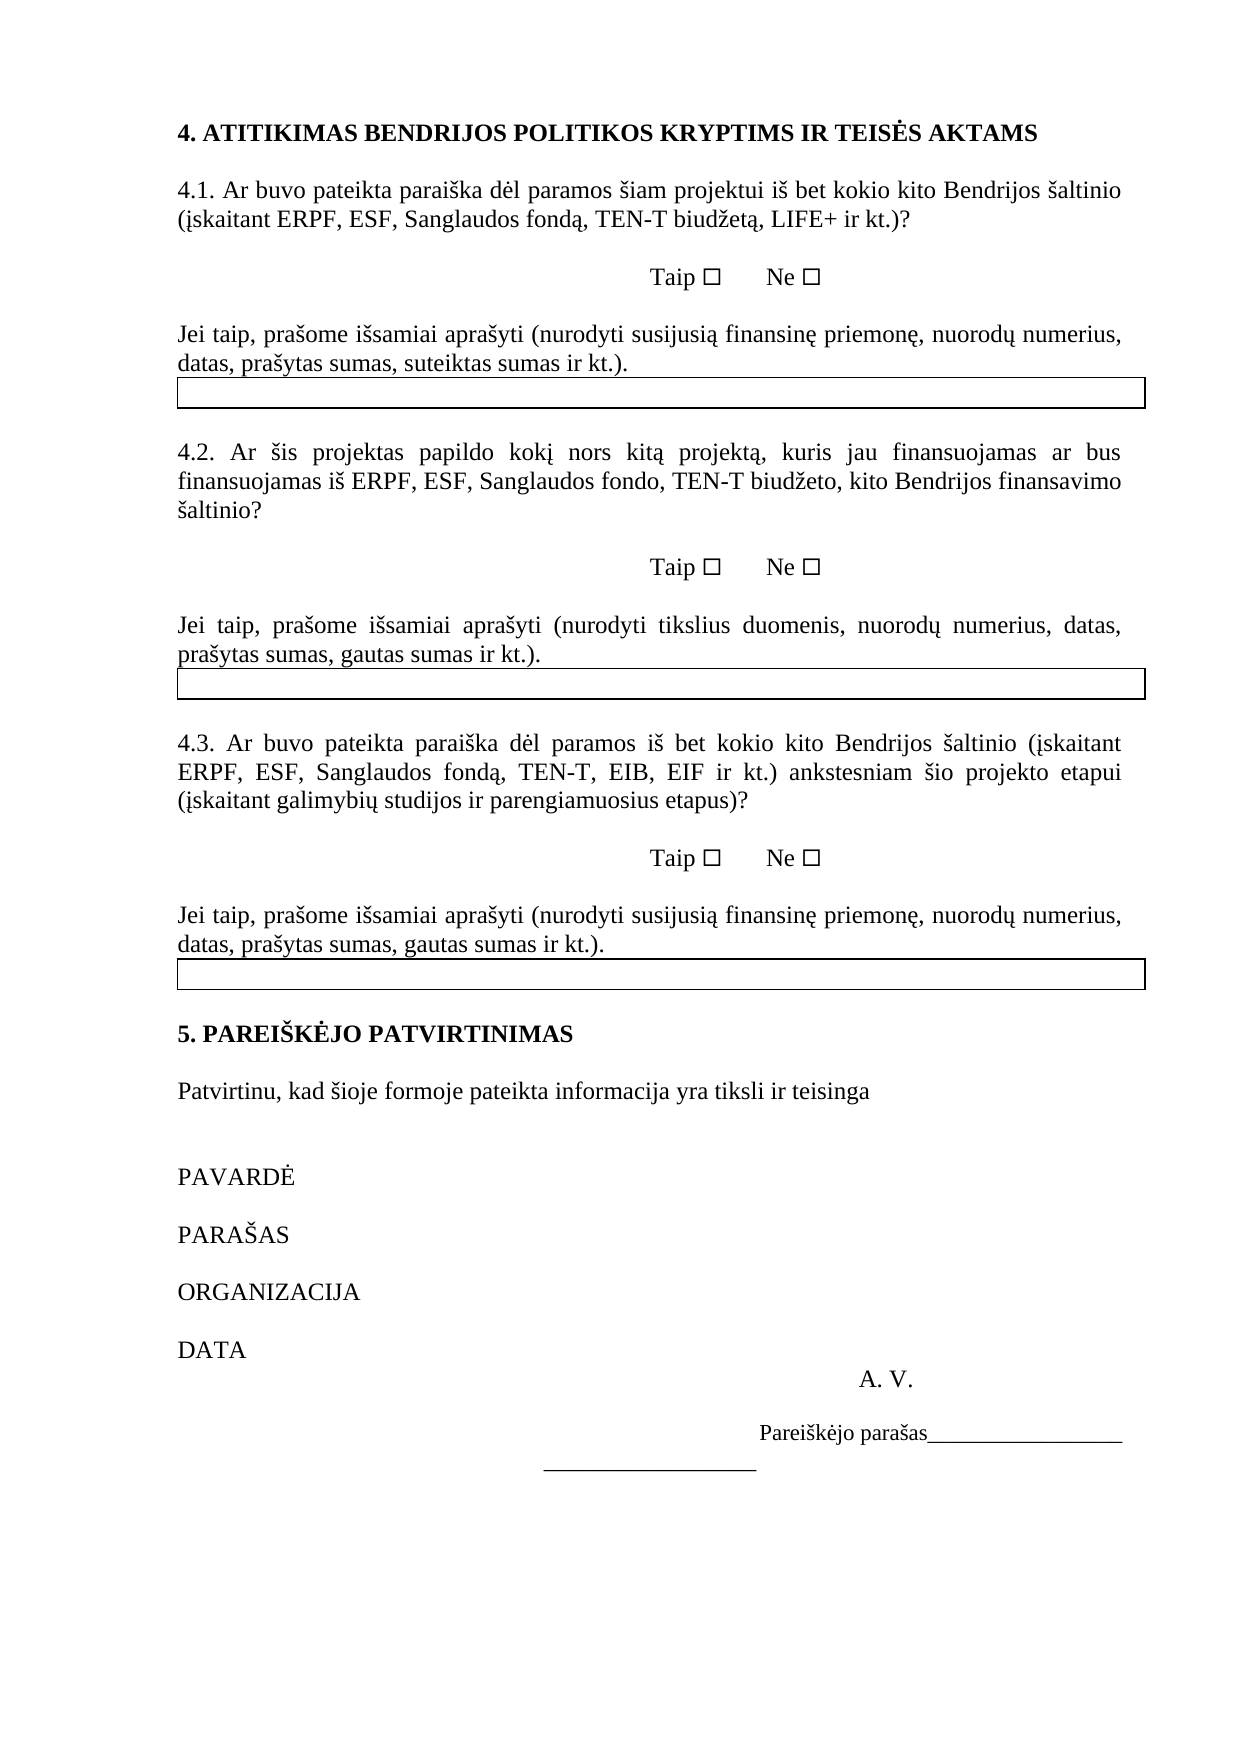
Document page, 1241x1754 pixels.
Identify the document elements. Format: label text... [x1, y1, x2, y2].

text Jei taip, prašome išsamiai aprašyti (nurodyti tikslius duomenis, nuorodų numerius, datas, prašytas sumas, gautas sumas ir kt.). [177, 610, 1122, 667]
text 4.2. Ar šis projektas papildo kokį nors kitą projektą, kuris jau finansuojamas ar bus finansuojamas iš ERPF, ESF, Sanglaudos fondo, TEN-T biudžeto, kito Bendrijos finansavimo šaltinio? [177, 437, 1122, 524]
text PAVARDĖ [177, 1162, 1122, 1191]
text Jei taip, prašome išsamiai aprašyti (nurodyti susijusią finansinę priemonę, nuorodų numerius, datas, prašytas sumas, suteiktas sumas ir kt.). [177, 319, 1122, 377]
text PARAŠAS [177, 1220, 1122, 1249]
text _________________ [177, 1445, 1122, 1474]
text 4. ATITIKIMAS BENDRIJOS POLITIKOS KRYPTIMS IR TEISĖS AKTAMS [177, 118, 1122, 147]
text 4.1. Ar buvo pateikta paraiška dėl paramos šiam projektui iš bet kokio kito Bendrijos šaltinio (įskaitant ERPF, ESF, Sanglaudos fondą, TEN-T biudžetą, LIFE+ ir kt.)? [177, 176, 1122, 233]
text 5. PAREIŠKĖJO PATVIRTINIMAS [177, 1019, 1122, 1047]
text Taip [] Ne [] [649, 552, 1122, 581]
text Taip [] Ne [] [649, 843, 1122, 872]
text 4.3. Ar buvo pateikta paraiška dėl paramos iš bet kokio kito Bendrijos šaltinio (įskaitant ERPF, ESF, Sanglaudos fondą, TEN-T, EIB, EIF ir kt.) ankstesniam šio projekto etapui (įskaitant galimybių studijos ir parengiamuosius etapus)? [177, 728, 1122, 814]
table_header [178, 378, 1144, 407]
text Taip [] Ne [] [649, 262, 1122, 291]
text Jei taip, prašome išsamiai aprašyti (nurodyti susijusią finansinę priemonę, nuorodų numerius, datas, prašytas sumas, gautas sumas ir kt.). [177, 901, 1122, 958]
text ORGANIZACIJA [177, 1277, 1122, 1306]
text A. V. [649, 1364, 1122, 1392]
table_header [178, 960, 1144, 988]
text Pareiškėjo parašas_________________ [177, 1419, 1122, 1445]
text DATA [177, 1335, 1122, 1364]
text Patvirtinu, kad šioje formoje pateikta informacija yra tiksli ir teisinga [177, 1076, 1122, 1105]
table_header [178, 669, 1144, 698]
